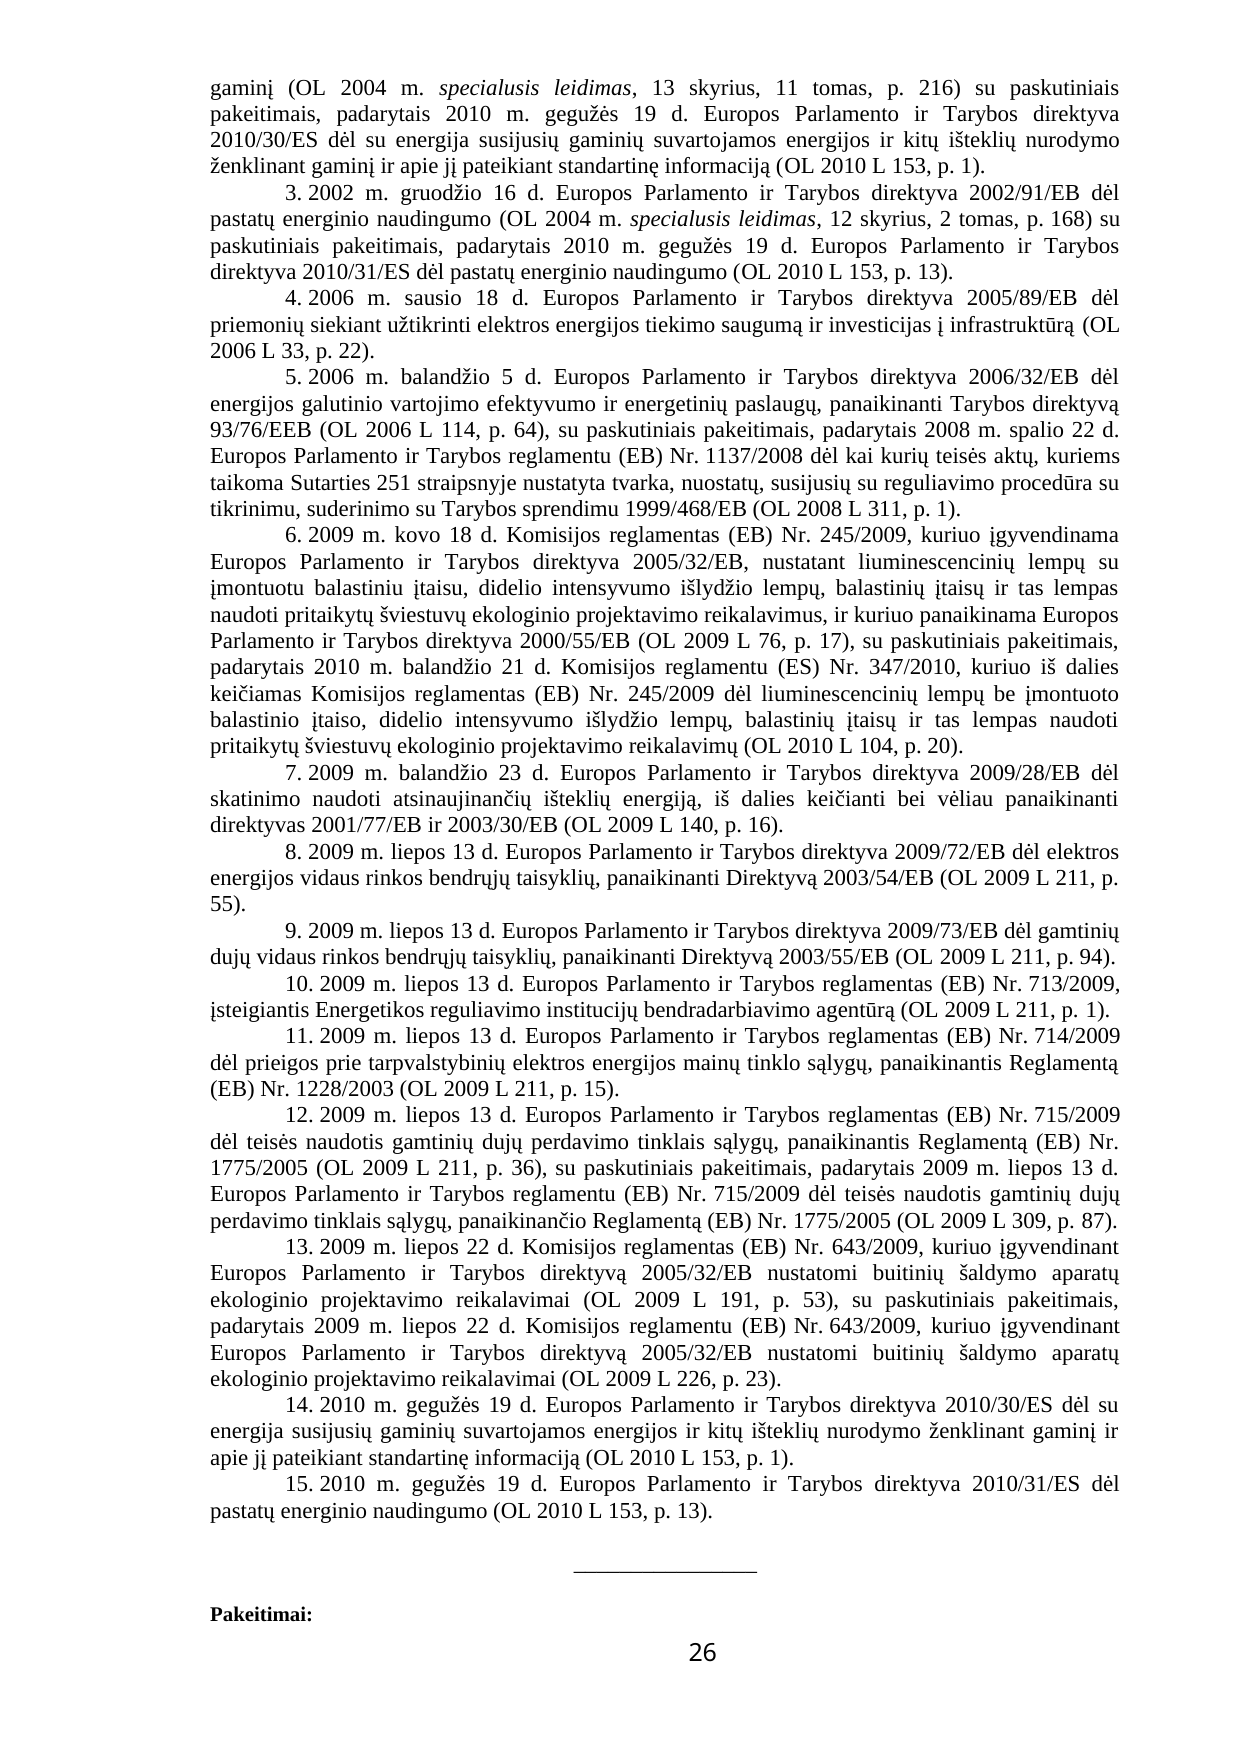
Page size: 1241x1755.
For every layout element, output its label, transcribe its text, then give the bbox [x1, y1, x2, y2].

text 4. 2006 m. sausio 18 d. Europos Parlamento ir Tarybos direktyva 2005/89/EB dėl priemonių siekiant užtikrinti elektros energijos tiekimo saugumą ir investicijas į infrastruktūrą (OL 2006 L 33, p. 22). [210, 284, 1120, 363]
text 5. 2006 m. balandžio 5 d. Europos Parlamento ir Tarybos direktyva 2006/32/EB dėl energijos galutinio vartojimo efektyvumo ir energetinių paslaugų, panaikinanti Tarybos direktyvą 93/76/EEB (OL 2006 L 114, p. 64), su paskutiniais pakeitimais, padarytais 2008 m. spalio 22 d. Europos Parlamento ir Tarybos reglamentu (EB) Nr. 1137/2008 dėl kai kurių teisės aktų, kuriems taikoma Sutarties 251 straipsnyje nustatyta tvarka, nuostatų, susijusių su reguliavimo procedūra su tikrinimu, suderinimo su Tarybos sprendimu 1999/468/EB (OL 2008 L 311, p. 1). [210, 363, 1120, 522]
text 10. 2009 m. liepos 13 d. Europos Parlamento ir Tarybos reglamentas (EB) Nr. 713/2009, įsteigiantis Energetikos reguliavimo institucijų bendradarbiavimo agentūrą (OL 2009 L 211, p. 1). [210, 969, 1120, 1022]
text 14. 2010 m. gegužės 19 d. Europos Parlamento ir Tarybos direktyva 2010/30/ES dėl su energija susijusių gaminių suvartojamos energijos ir kitų išteklių nurodymo ženklinant gaminį ir apie jį pateikiant standartinę informaciją (OL 2010 L 153, p. 1). [210, 1391, 1120, 1470]
text 6. 2009 m. kovo 18 d. Komisijos reglamentas (EB) Nr. 245/2009, kuriuo įgyvendinama Europos Parlamento ir Tarybos direktyva 2005/32/EB, nustatant liuminescencinių lempų su įmontuotu balastiniu įtaisu, didelio intensyvumo išlydžio lempų, balastinių įtaisų ir tas lempas naudoti pritaikytų šviestuvų ekologinio projektavimo reikalavimus, ir kuriuo panaikinama Europos Parlamento ir Tarybos direktyva 2000/55/EB (OL 2009 L 76, p. 17), su paskutiniais pakeitimais, padarytais 2010 m. balandžio 21 d. Komisijos reglamentu (ES) Nr. 347/2010, kuriuo iš dalies keičiamas Komisijos reglamentas (EB) Nr. 245/2009 dėl liuminescencinių lempų be įmontuoto balastinio įtaiso, didelio intensyvumo išlydžio lempų, balastinių įtaisų ir tas lempas naudoti pritaikytų šviestuvų ekologinio projektavimo reikalavimų (OL 2010 L 104, p. 20). [210, 522, 1120, 759]
text 11. 2009 m. liepos 13 d. Europos Parlamento ir Tarybos reglamentas (EB) Nr. 714/2009 dėl prieigos prie tarpvalstybinių elektros energijos mainų tinklo sąlygų, panaikinantis Reglamentą (EB) Nr. 1228/2003 (OL 2009 L 211, p. 15). [210, 1022, 1120, 1101]
text 3. 2002 m. gruodžio 16 d. Europos Parlamento ir Tarybos direktyva 2002/91/EB dėl pastatų energinio naudingumo (OL 2004 m. specialusis leidimas, 12 skyrius, 2 tomas, p. 168) su paskutiniais pakeitimais, padarytais 2010 m. gegužės 19 d. Europos Parlamento ir Tarybos direktyva 2010/31/ES dėl pastatų energinio naudingumo (OL 2010 L 153, p. 13). [210, 179, 1120, 284]
text 15. 2010 m. gegužės 19 d. Europos Parlamento ir Tarybos direktyva 2010/31/ES dėl pastatų energinio naudingumo (OL 2010 L 153, p. 13). [210, 1470, 1120, 1523]
text 12. 2009 m. liepos 13 d. Europos Parlamento ir Tarybos reglamentas (EB) Nr. 715/2009 dėl teisės naudotis gamtinių dujų perdavimo tinklais sąlygų, panaikinantis Reglamentą (EB) Nr. 1775/2005 (OL 2009 L 211, p. 36), su paskutiniais pakeitimais, padarytais 2009 m. liepos 13 d. Europos Parlamento ir Tarybos reglamentu (EB) Nr. 715/2009 dėl teisės naudotis gamtinių dujų perdavimo tinklais sąlygų, panaikinančio Reglamentą (EB) Nr. 1775/2005 (OL 2009 L 309, p. 87). [210, 1101, 1120, 1233]
text 13. 2009 m. liepos 22 d. Komisijos reglamentas (EB) Nr. 643/2009, kuriuo įgyvendinant Europos Parlamento ir Tarybos direktyvą 2005/32/EB nustatomi buitinių šaldymo aparatų ekologinio projektavimo reikalavimai (OL 2009 L 191, p. 53), su paskutiniais pakeitimais, padarytais 2009 m. liepos 22 d. Komisijos reglamentu (EB) Nr. 643/2009, kuriuo įgyvendinant Europos Parlamento ir Tarybos direktyvą 2005/32/EB nustatomi buitinių šaldymo aparatų ekologinio projektavimo reikalavimai (OL 2009 L 226, p. 23). [210, 1233, 1120, 1391]
text Pakeitimai: [210, 1602, 1120, 1626]
text gaminį (OL 2004 m. specialusis leidimas, 13 skyrius, 11 tomas, p. 216) su paskutiniais pakeitimais, padarytais 2010 m. gegužės 19 d. Europos Parlamento ir Tarybos direktyva 2010/30/ES dėl su energija susijusių gaminių suvartojamos energijos ir kitų išteklių nurodymo ženklinant gaminį ir apie jį pateikiant standartinę informaciją (OL 2010 L 153, p. 1). [210, 73, 1120, 179]
text ________________ [210, 1549, 1120, 1576]
text 7. 2009 m. balandžio 23 d. Europos Parlamento ir Tarybos direktyva 2009/28/EB dėl skatinimo naudoti atsinaujinančių išteklių energiją, iš dalies keičianti bei vėliau panaikinanti direktyvas 2001/77/EB ir 2003/30/EB (OL 2009 L 140, p. 16). [210, 759, 1120, 838]
text 8. 2009 m. liepos 13 d. Europos Parlamento ir Tarybos direktyva 2009/72/EB dėl elektros energijos vidaus rinkos bendrųjų taisyklių, panaikinanti Direktyvą 2003/54/EB (OL 2009 L 211, p. 55). [210, 838, 1120, 917]
text 9. 2009 m. liepos 13 d. Europos Parlamento ir Tarybos direktyva 2009/73/EB dėl gamtinių dujų vidaus rinkos bendrųjų taisyklių, panaikinanti Direktyvą 2003/55/EB (OL 2009 L 211, p. 94). [210, 917, 1120, 969]
